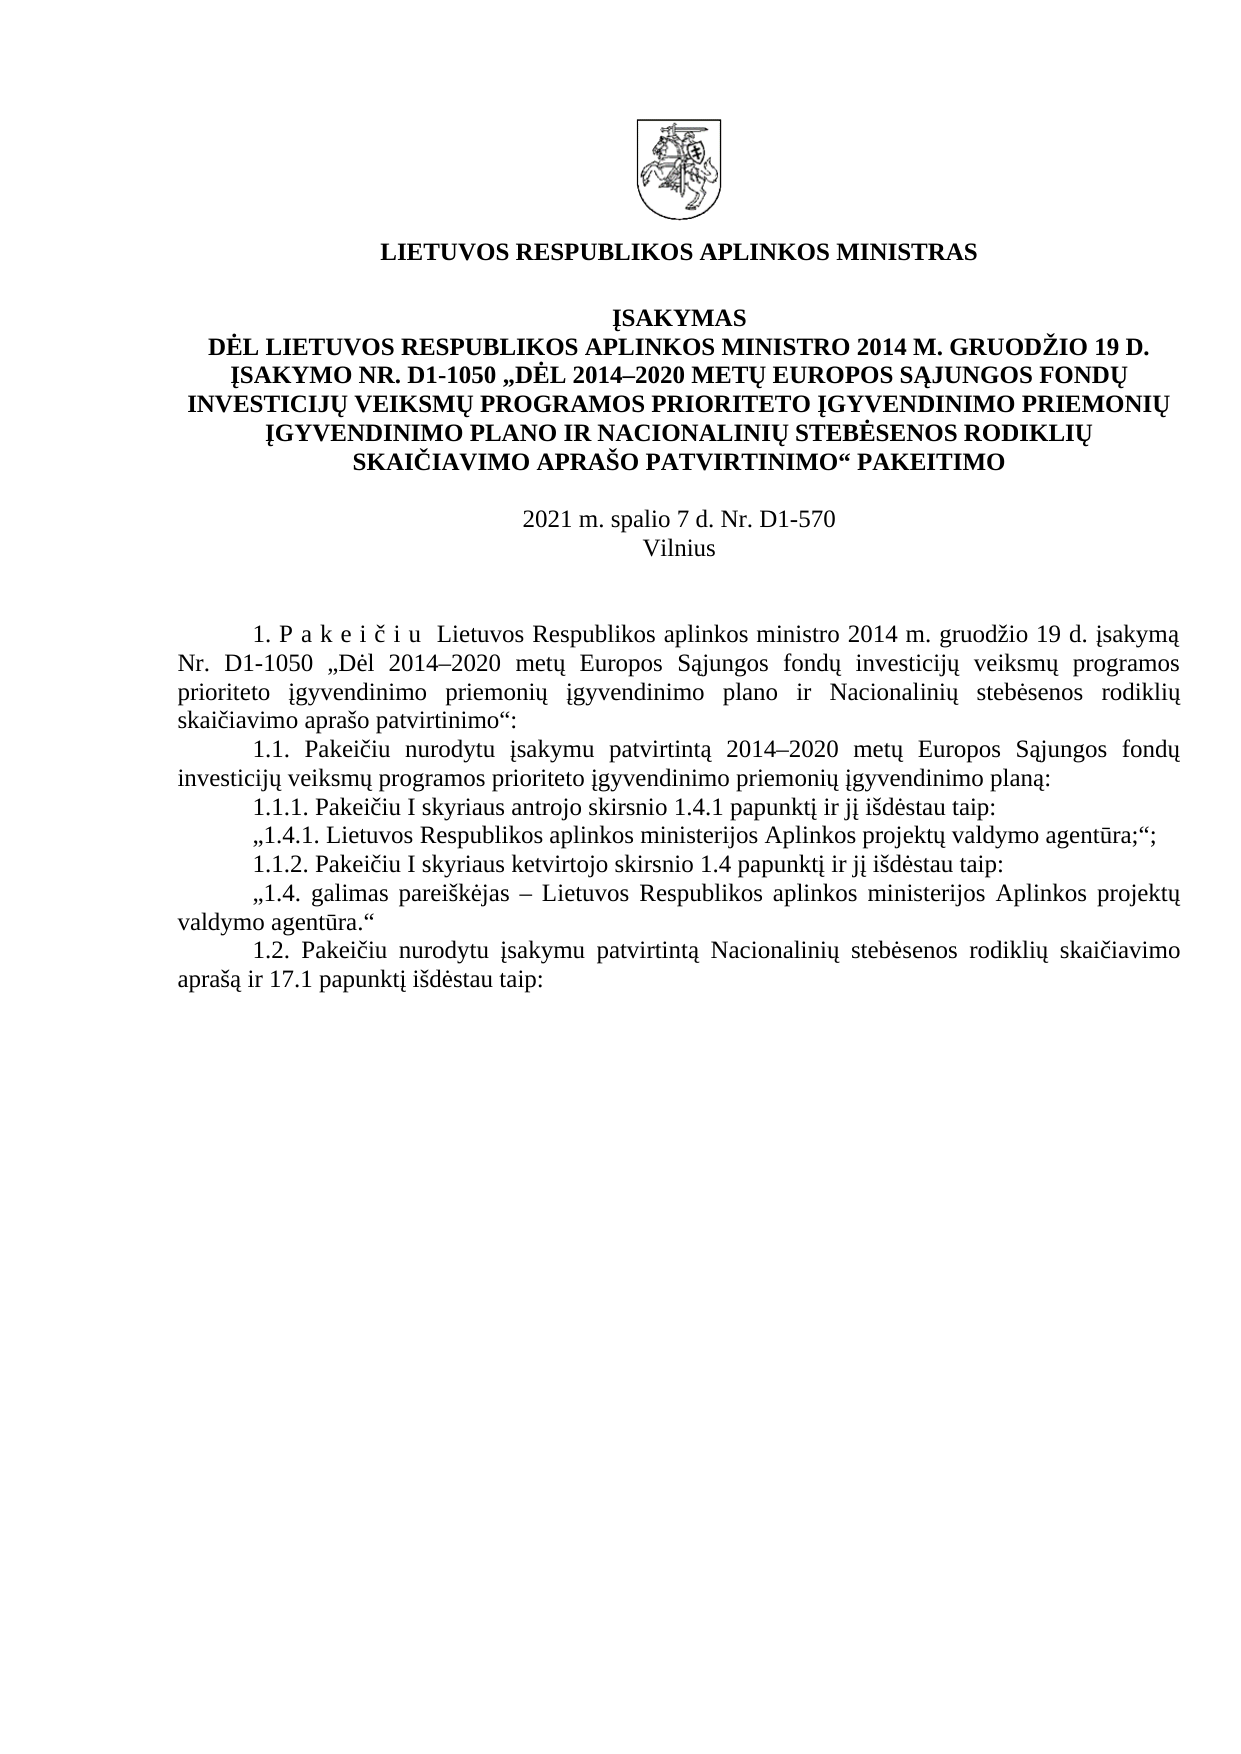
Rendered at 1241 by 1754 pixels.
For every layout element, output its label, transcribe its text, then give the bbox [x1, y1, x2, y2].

text „1.4. galimas pareiškėjas – Lietuvos Respublikos aplinkos ministerijos Aplinkos projektų valdymo agentūra.“ [177, 878, 1181, 935]
text 1.1. Pakeičiu nurodytu įsakymu patvirtintą 2014–2020 metų Europos Sąjungos fondų investicijų veiksmų programos prioriteto įgyvendinimo priemonių įgyvendinimo planą: [177, 734, 1181, 792]
text DĖL LIETUVOS RESPUBLIKOS APLINKOS MINISTRO 2014 M. GRUODŽIO 19 D. ĮSAKYMO NR. D1-1050 „DĖL 2014–2020 METŲ EUROPOS SĄJUNGOS FONDŲ INVESTICIJŲ VEIKSMŲ PROGRAMOS PRIORITETO ĮGYVENDINIMO PRIEMONIŲ ĮGYVENDINIMO PLANO IR NACIONALINIŲ STEBĖSENOS RODIKLIŲ SKAIČIAVIMO APRAŠO PATVIRTINIMO“ PAKEITIMO [177, 332, 1181, 475]
text 1.1.2. Pakeičiu I skyriaus ketvirtojo skirsnio 1.4 papunktį ir jį išdėstau taip: [177, 849, 1181, 878]
text ĮSAKYMAS [177, 303, 1181, 332]
text 1. P a k e i č i u Lietuvos Respublikos aplinkos ministro 2014 m. gruodžio 19 d. įsakymą Nr. D1-1050 „Dėl 2014–2020 metų Europos Sąjungos fondų investicijų veiksmų programos prioriteto įgyvendinimo priemonių įgyvendinimo plano ir Nacionalinių stebėsenos rodiklių skaičiavimo aprašo patvirtinimo“: [177, 619, 1181, 734]
text Vilnius [177, 533, 1181, 562]
text 2021 m. spalio 7 d. Nr. D1-570 [177, 504, 1181, 533]
text „1.4.1. Lietuvos Respublikos aplinkos ministerijos Aplinkos projektų valdymo agentūra;“; [177, 820, 1181, 849]
text LIETUVOS RESPUBLIKOS APLINKOS MINISTRAS [177, 237, 1181, 299]
text 1.2. Pakeičiu nurodytu įsakymu patvirtintą Nacionalinių stebėsenos rodiklių skaičiavimo aprašą ir 17.1 papunktį išdėstau taip: [177, 935, 1181, 993]
text 1.1.1. Pakeičiu I skyriaus antrojo skirsnio 1.4.1 papunktį ir jį išdėstau taip: [177, 792, 1181, 820]
